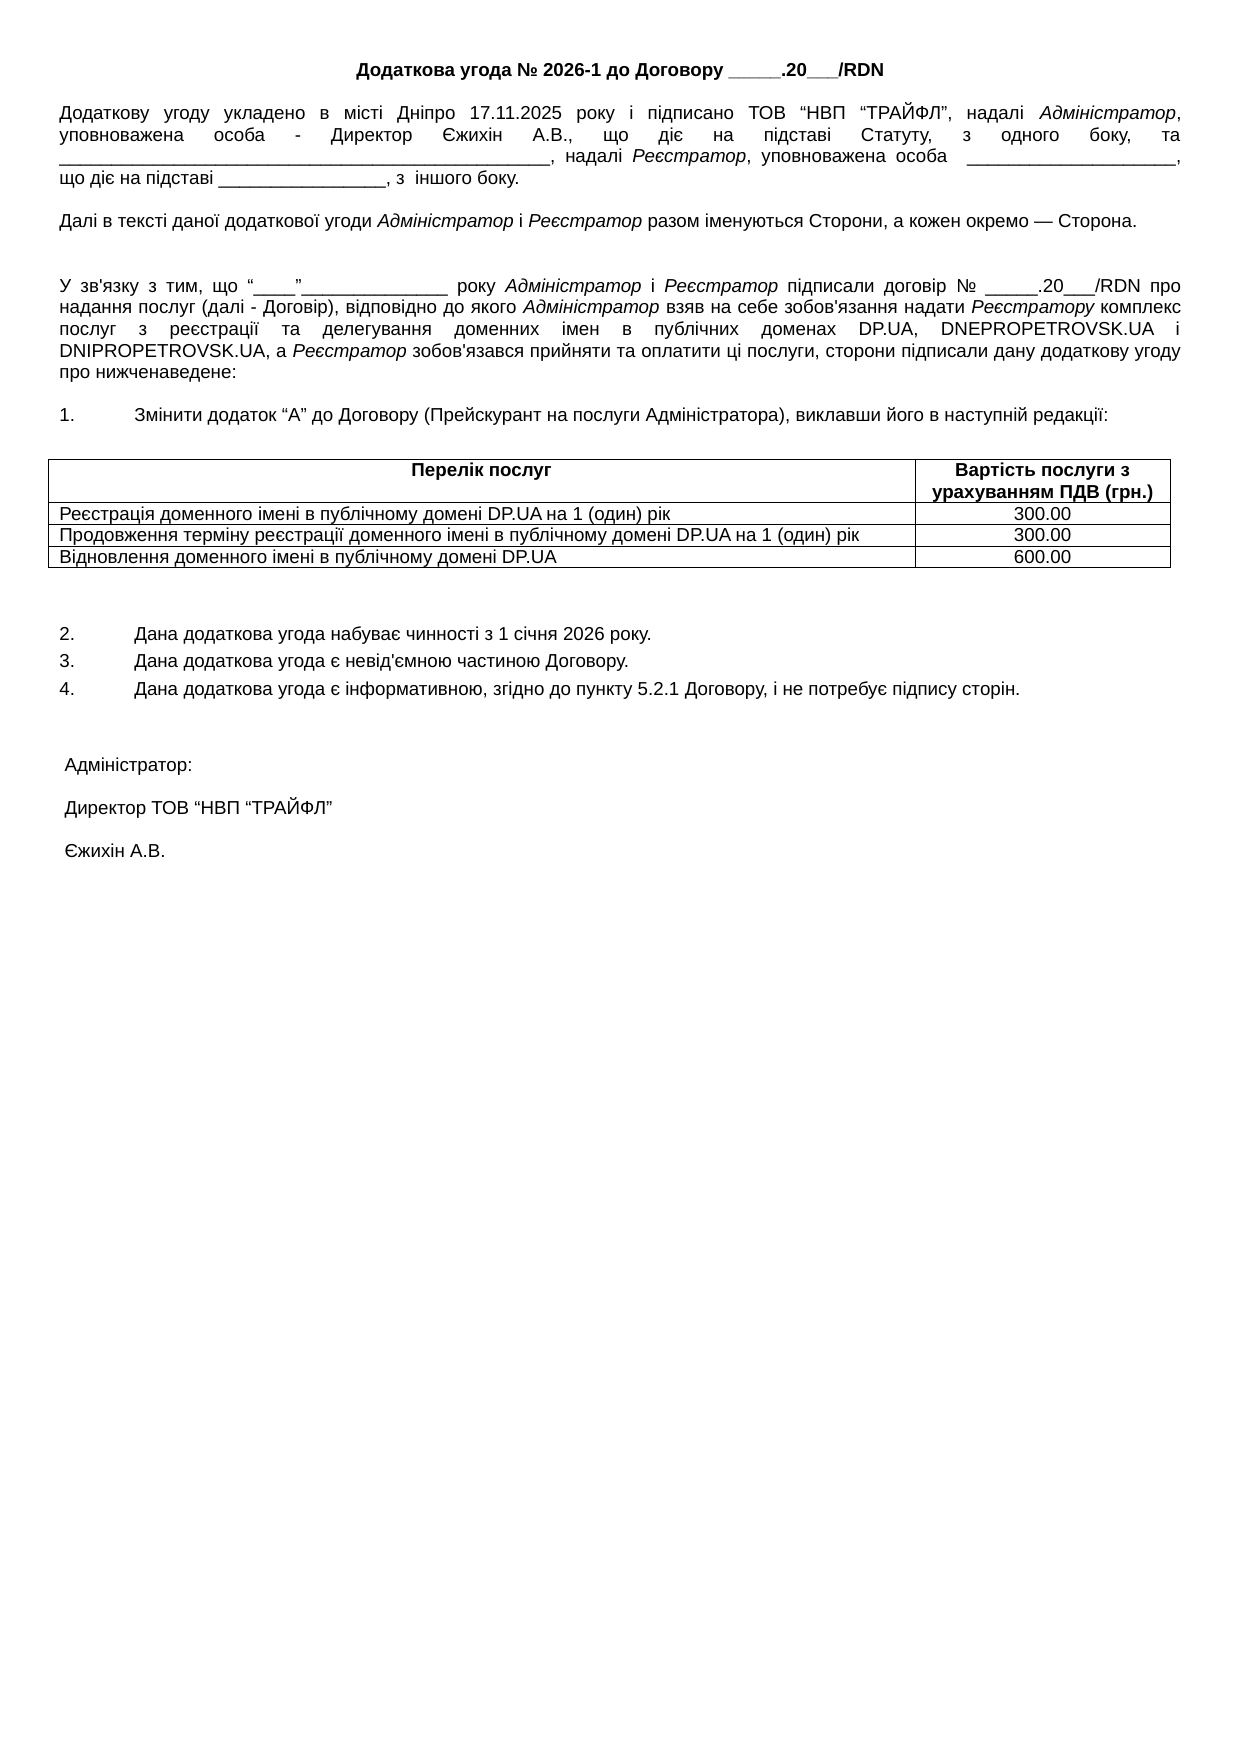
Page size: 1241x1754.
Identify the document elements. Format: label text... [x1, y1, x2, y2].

list Дана додаткова угода набуває чинності з 1 січня 2026 року. [59, 622, 1181, 644]
table_cell 600.00 [916, 547, 1170, 567]
list Дана додаткова угода є невід'ємною частиною Договору. [59, 650, 1181, 671]
table_header Вартість послуги з урахуванням ПДВ (грн.) [916, 460, 1170, 502]
text Адміністратор: [59, 754, 1181, 776]
table_header Перелік послуг [49, 460, 915, 502]
list Змінити додаток “A” до Договору (Прейскурант на послуги Адміністратора), виклавши його в наступній редакції: [59, 404, 1181, 426]
list Дана додаткова угода є інформативною, згідно до пункту 5.2.1 Договору, і не потребує підпису сторін. [59, 677, 1181, 699]
table_cell Продовження терміну реєстрації доменного імені в публічному домені DP.UA на 1 (один) рік [49, 525, 915, 546]
text У зв'язку з тим, що “____”______________ року Адміністратор і Реєстратор підписали договір № _____.20___/RDN про надання послуг (далі - Договір), відповідно до якого Адміністратор взяв на себе зобов'язання надати Реєстратору комплекс послуг з реєстрації та делегування доменних імен в публічних доменах DP.UA, DNEPROPETROVSK.UA і DNIPROPETROVSK.UA, а Реєстратор зобов'язався прийняти та оплатити ці послуги, сторони підписали дану додаткову угоду про нижченаведене: [59, 275, 1181, 382]
text Додаткова угода № 2026-1 до Договору _____.20___/RDN [59, 59, 1181, 81]
text Єжихін А.В. [59, 840, 1181, 862]
table_cell Відновлення доменного імені в публічному домені DP.UA [49, 547, 915, 567]
text Директор ТОВ “НВП “ТРАЙФЛ” [59, 797, 1181, 819]
table_cell Реєстрація доменного імені в публічному домені DP.UA на 1 (один) рік [49, 503, 915, 524]
text Далі в тексті даної додаткової угоди Адміністратор і Реєстратор разом іменуються Сторони, а кожен окремо — Сторона. [59, 210, 1181, 232]
text Додаткову угоду укладено в місті Дніпро 17.11.2025 року і підписано ТОВ “НВП “ТРАЙФЛ”, надалі Адміністратор, уповноважена особа - Директор Єжихін А.В., що діє на підставі Статуту, з одного боку, та _______________________________________________, надалі Реєстратор, уповноважена особа ____________________, що діє на підставі ________________, з іншого боку. [59, 102, 1181, 188]
table_cell 300.00 [916, 525, 1170, 546]
table_cell 300.00 [916, 503, 1170, 524]
